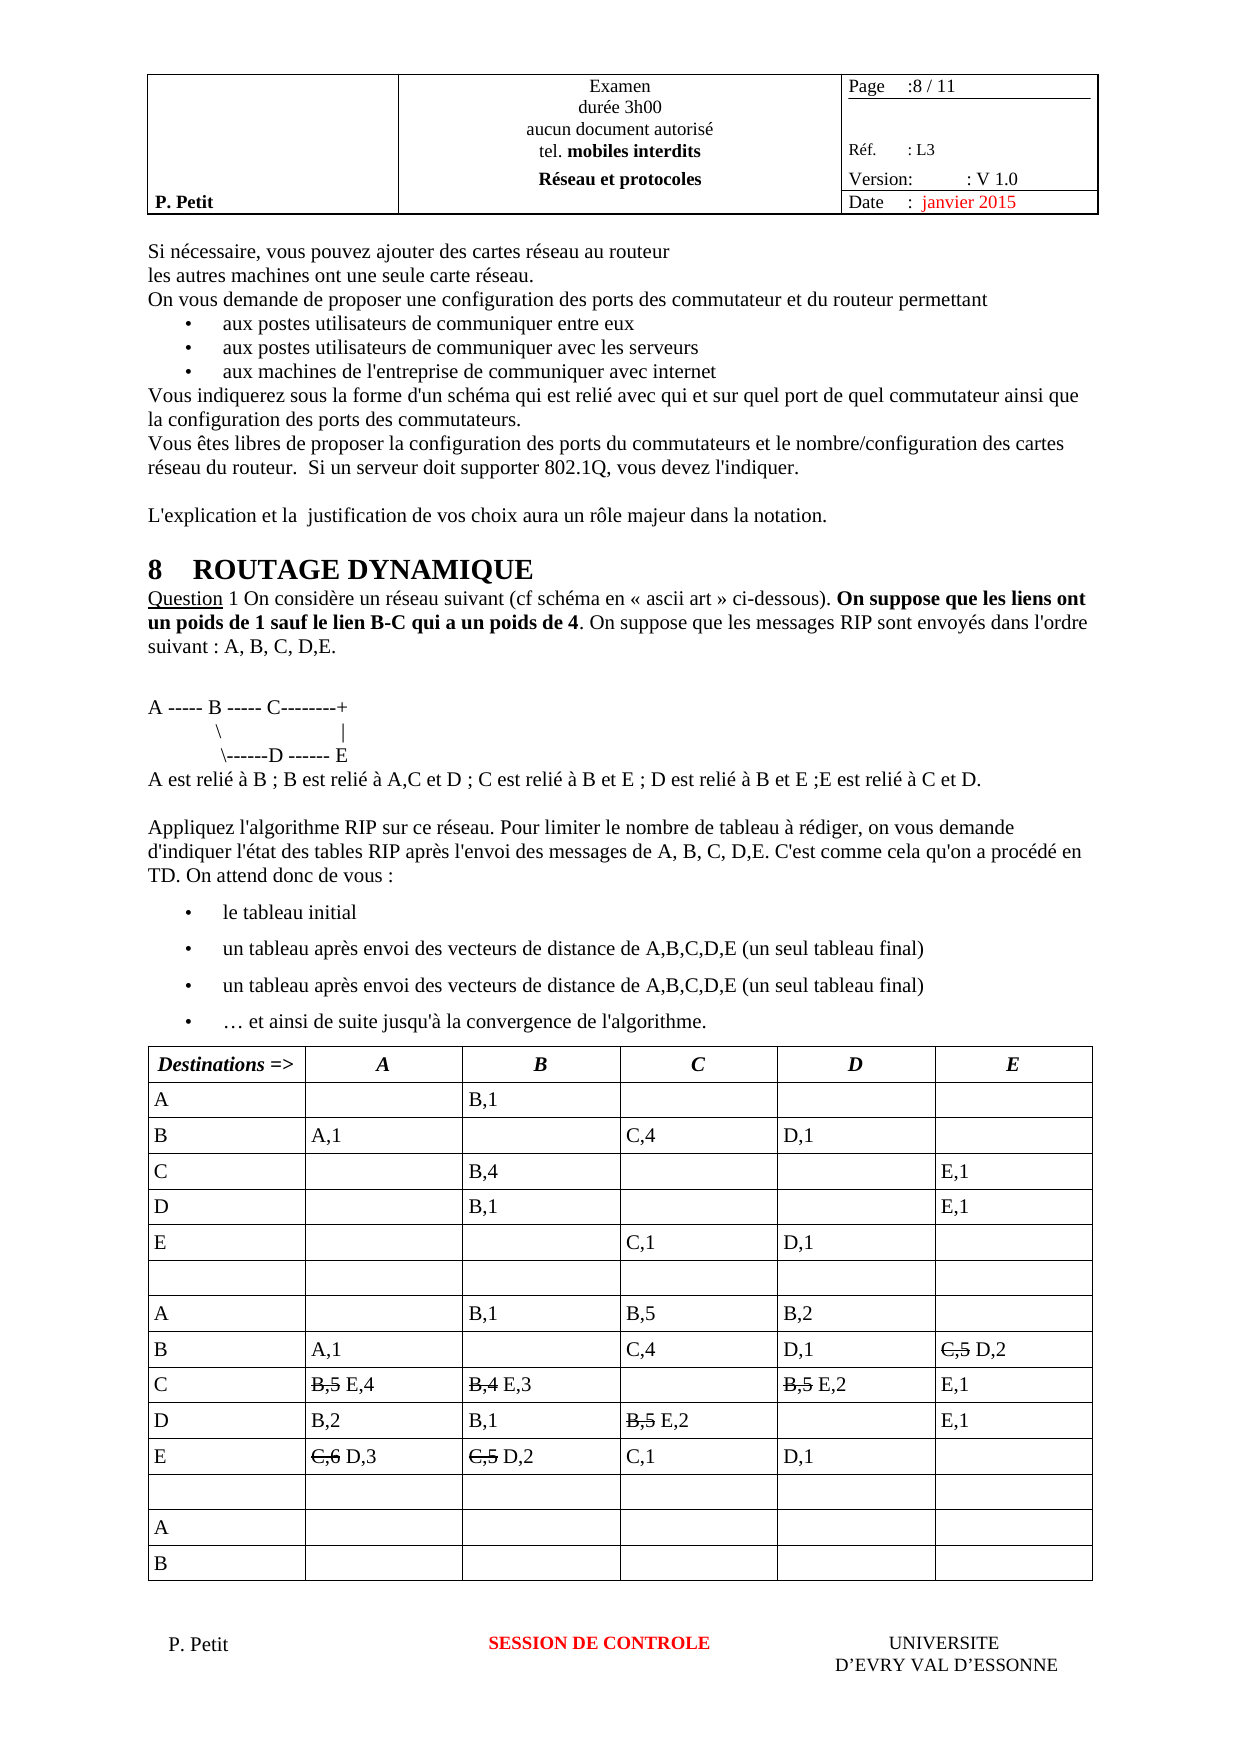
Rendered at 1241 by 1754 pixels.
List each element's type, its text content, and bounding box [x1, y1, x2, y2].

table_cell A [149, 1510, 305, 1545]
text Vous êtes libres de proposer la configuration des ports du commutateurs et le nombre/configuration des cartes réseau du routeur. Si un serveur doit supporter 802.1Q, vous devez l'indiquer. [148, 431, 1092, 479]
table_cell B,4 [463, 1154, 620, 1188]
text A est relié à B ; B est relié à A,C et D ; C est relié à B et E ; D est relié à B et E ;E est relié à C et D. [148, 767, 1092, 791]
table_cell A [149, 1296, 305, 1331]
table_cell E [149, 1439, 305, 1473]
table_cell C,1 [621, 1225, 777, 1260]
text Si nécessaire, vous pouvez ajouter des cartes réseau au routeur [148, 239, 1092, 263]
table_cell [936, 1261, 1092, 1295]
table_cell [621, 1154, 777, 1188]
list … et ainsi de suite jusqu'à la convergence de l'algorithme. [185, 1009, 1092, 1033]
table_cell [463, 1546, 620, 1580]
table_cell [621, 1510, 777, 1545]
table_cell D [149, 1403, 305, 1438]
table_header B [463, 1047, 620, 1082]
table_cell [778, 1510, 935, 1545]
table_cell [463, 1332, 620, 1367]
table_cell [463, 1225, 620, 1260]
text les autres machines ont une seule carte réseau. [148, 263, 1092, 287]
table_cell B,1 [463, 1083, 620, 1117]
list aux postes utilisateurs de communiquer entre eux [185, 311, 1092, 335]
table_cell C,5 D,2 [936, 1332, 1092, 1367]
table_cell B,5 E,2 [621, 1403, 777, 1438]
table_cell [936, 1546, 1092, 1580]
text \------D ------ E [148, 743, 1092, 767]
list le tableau initial [185, 900, 1092, 924]
table_header C [621, 1047, 777, 1082]
table_cell D,1 [778, 1439, 935, 1473]
table_cell [306, 1190, 462, 1224]
table_cell B,1 [463, 1190, 620, 1224]
list un tableau après envoi des vecteurs de distance de A,B,C,D,E (un seul tableau final) [185, 973, 1092, 997]
table_cell [306, 1475, 462, 1509]
table_cell [621, 1083, 777, 1117]
table_cell C,5 D,2 [463, 1439, 620, 1473]
table_cell [936, 1225, 1092, 1260]
table_cell [621, 1368, 777, 1402]
table_cell [936, 1296, 1092, 1331]
table_cell B,2 [306, 1403, 462, 1438]
table_cell [936, 1118, 1092, 1153]
table_cell [306, 1510, 462, 1545]
table_cell [778, 1154, 935, 1188]
table_cell [306, 1546, 462, 1580]
text Question 1 On considère un réseau suivant (cf schéma en « ascii art » ci-dessous). On suppose que les liens ont un poids de 1 sauf le lien B-C qui a un poids de 4. On suppose que les messages RIP sont envoyés dans l'ordre suivant : A, B, C, D,E. [148, 586, 1092, 658]
table_cell E,1 [936, 1368, 1092, 1402]
text A ----- B ----- C--------+ [148, 695, 1092, 719]
text L'explication et la justification de vos choix aura un rôle majeur dans la notation. [148, 503, 1092, 527]
table_cell [621, 1475, 777, 1509]
table_cell B,5 E,2 [778, 1368, 935, 1402]
table_cell [778, 1083, 935, 1117]
table_cell [621, 1261, 777, 1295]
table_cell [621, 1190, 777, 1224]
subtitle routage dynamique [148, 552, 1092, 586]
table_cell C [149, 1368, 305, 1402]
table_cell D,1 [778, 1332, 935, 1367]
table_cell [778, 1190, 935, 1224]
table_cell C,6 D,3 [306, 1439, 462, 1473]
table_cell A [149, 1083, 305, 1117]
table_header E [936, 1047, 1092, 1082]
table_cell [306, 1225, 462, 1260]
table_cell [463, 1261, 620, 1295]
table_cell [306, 1296, 462, 1331]
table_cell B [149, 1332, 305, 1367]
text On vous demande de proposer une configuration des ports des commutateur et du routeur permettant [148, 287, 1092, 311]
text \ | [148, 719, 1092, 743]
table_header A [306, 1047, 462, 1082]
table_cell C [149, 1154, 305, 1188]
table_cell [463, 1475, 620, 1509]
table_cell [306, 1083, 462, 1117]
table_cell B [149, 1546, 305, 1580]
table_header Destinations => [149, 1047, 305, 1082]
table_cell B,5 E,4 [306, 1368, 462, 1402]
table_cell D,1 [778, 1118, 935, 1153]
table_cell D [149, 1190, 305, 1224]
table_cell C,4 [621, 1118, 777, 1153]
table_cell B,5 [621, 1296, 777, 1331]
table_cell D,1 [778, 1225, 935, 1260]
table_cell B,4 E,3 [463, 1368, 620, 1402]
text Vous indiquerez sous la forme d'un schéma qui est relié avec qui et sur quel port de quel commutateur ainsi que la configuration des ports des commutateurs. [148, 383, 1092, 431]
table_cell A,1 [306, 1118, 462, 1153]
table_cell [936, 1439, 1092, 1473]
table_cell [621, 1546, 777, 1580]
table_cell [306, 1154, 462, 1188]
table_cell [778, 1261, 935, 1295]
list un tableau après envoi des vecteurs de distance de A,B,C,D,E (un seul tableau final) [185, 936, 1092, 960]
table_cell E,1 [936, 1403, 1092, 1438]
table_cell A,1 [306, 1332, 462, 1367]
table_cell B,1 [463, 1403, 620, 1438]
table_cell E,1 [936, 1190, 1092, 1224]
list aux machines de l'entreprise de communiquer avec internet [185, 359, 1092, 383]
table_cell C,1 [621, 1439, 777, 1473]
table_cell B,2 [778, 1296, 935, 1331]
table_cell [778, 1403, 935, 1438]
table_cell E [149, 1225, 305, 1260]
table_cell B [149, 1118, 305, 1153]
table_cell [936, 1083, 1092, 1117]
text Appliquez l'algorithme RIP sur ce réseau. Pour limiter le nombre de tableau à rédiger, on vous demande d'indiquer l'état des tables RIP après l'envoi des messages de A, B, C, D,E. C'est comme cela qu'on a procédé en TD. On attend donc de vous : [148, 815, 1092, 887]
table_header D [778, 1047, 935, 1082]
table_cell [936, 1510, 1092, 1545]
table_cell C,4 [621, 1332, 777, 1367]
table_cell [149, 1261, 305, 1295]
table_cell [936, 1475, 1092, 1509]
table_cell B,1 [463, 1296, 620, 1331]
table_cell [778, 1546, 935, 1580]
table_cell [149, 1475, 305, 1509]
table_cell [306, 1261, 462, 1295]
list aux postes utilisateurs de communiquer avec les serveurs [185, 335, 1092, 359]
table_cell [463, 1510, 620, 1545]
table_cell [463, 1118, 620, 1153]
table_cell [778, 1475, 935, 1509]
table_cell E,1 [936, 1154, 1092, 1188]
